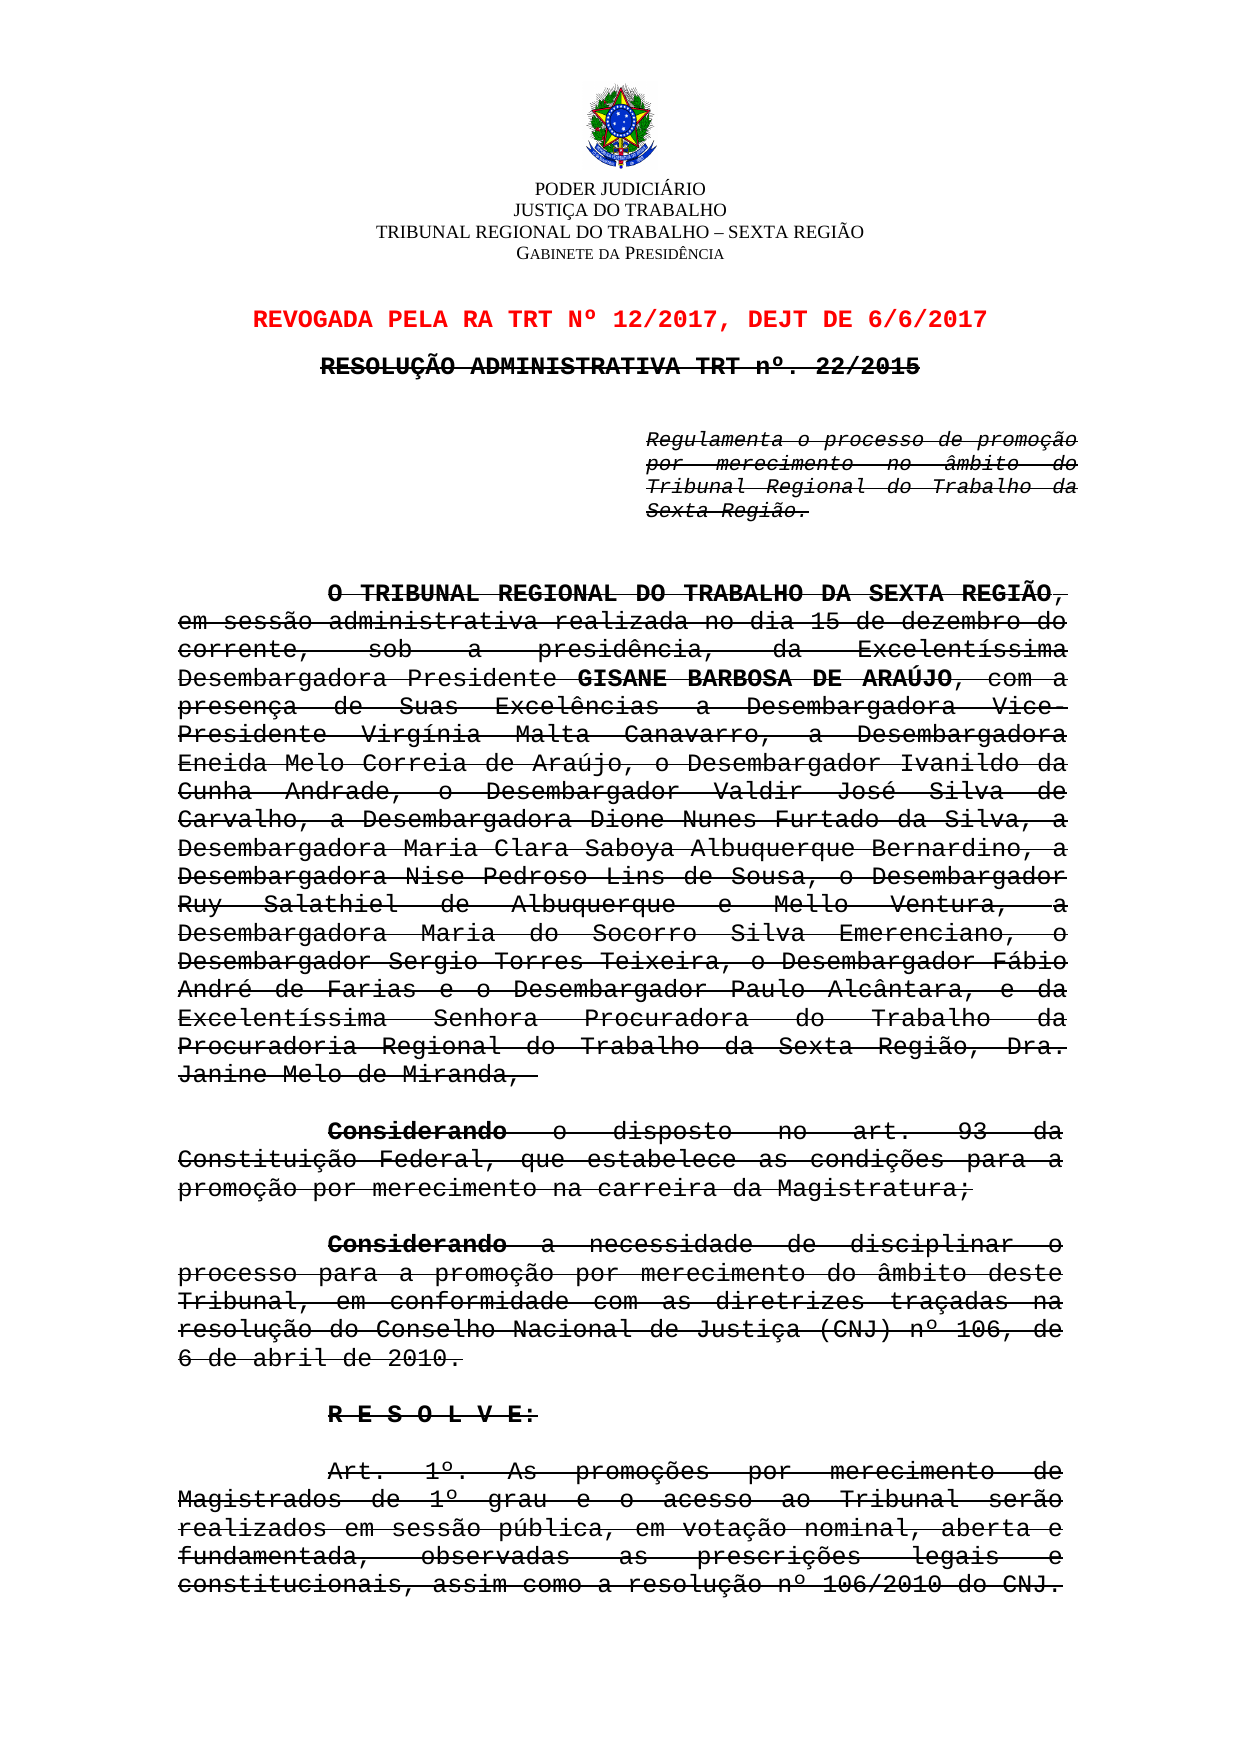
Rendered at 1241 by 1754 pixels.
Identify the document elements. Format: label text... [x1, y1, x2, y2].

text O TRIBUNAL REGIONAL DO TRABALHO DA SEXTA REGIÃO, em sessão administrativa realizada no dia 15 de dezembro do corrente, sob a presidência, da Excelentíssima Desembargadora Presidente GISANE BARBOSA DE ARAÚJO, com a presença de Suas Excelências a Desembargadora Vice-Presidente Virgínia Malta Canavarro, a Desembargadora Eneida Melo Correia de Araújo, o Desembargador Ivanildo da Cunha Andrade, o Desembargador Valdir José Silva de Carvalho, a Desembargadora Dione Nunes Furtado da Silva, a Desembargadora Maria Clara Saboya Albuquerque Bernardino, a Desembargadora Nise Pedroso Lins de Sousa, o Desembargador Ruy Salathiel de Albuquerque e Mello Ventura, a Desembargadora Maria do Socorro Silva Emerenciano, o Desembargador Sergio Torres Teixeira, o Desembargador Fábio André de Farias e o Desembargador Paulo Alcântara, e da Excelentíssima Senhora Procuradora do Trabalho da Procuradoria Regional do Trabalho da Sexta Região, Dra. Janine Melo de Miranda, [177, 651, 1067, 679]
text Regulamenta o processo de promoção por merecimento no âmbito do Tribunal Regional do Trabalho da Sexta Região. [646, 466, 1077, 488]
text O TRIBUNAL REGIONAL DO TRABALHO DA SEXTA REGIÃO, em sessão administrativa realizada no dia 15 de dezembro do corrente, sob a presidência, da Excelentíssima Desembargadora Presidente GISANE BARBOSA DE ARAÚJO, com a presença de Suas Excelências a Desembargadora Vice-Presidente Virgínia Malta Canavarro, a Desembargadora Eneida Melo Correia de Araújo, o Desembargador Ivanildo da Cunha Andrade, o Desembargador Valdir José Silva de Carvalho, a Desembargadora Dione Nunes Furtado da Silva, a Desembargadora Maria Clara Saboya Albuquerque Bernardino, a Desembargadora Nise Pedroso Lins de Sousa, o Desembargador Ruy Salathiel de Albuquerque e Mello Ventura, a Desembargadora Maria do Socorro Silva Emerenciano, o Desembargador Sergio Torres Teixeira, o Desembargador Fábio André de Farias e o Desembargador Paulo Alcântara, e da Excelentíssima Senhora Procuradora do Trabalho da Procuradoria Regional do Trabalho da Sexta Região, Dra. Janine Melo de Miranda, [177, 821, 1067, 849]
text Art. 1º. As promoções por merecimento de Magistrados de 1º grau e o acesso ao Tribunal serão realizados em sessão pública, em votação nominal, aberta e fundamentada, observadas as prescrições legais e constitucionais, assim como a resolução nº 106/2010 do CNJ. [177, 1530, 1063, 1557]
text O TRIBUNAL REGIONAL DO TRABALHO DA SEXTA REGIÃO, em sessão administrativa realizada no dia 15 de dezembro do corrente, sob a presidência, da Excelentíssima Desembargadora Presidente GISANE BARBOSA DE ARAÚJO, com a presença de Suas Excelências a Desembargadora Vice-Presidente Virgínia Malta Canavarro, a Desembargadora Eneida Melo Correia de Araújo, o Desembargador Ivanildo da Cunha Andrade, o Desembargador Valdir José Silva de Carvalho, a Desembargadora Dione Nunes Furtado da Silva, a Desembargadora Maria Clara Saboya Albuquerque Bernardino, a Desembargadora Nise Pedroso Lins de Sousa, o Desembargador Ruy Salathiel de Albuquerque e Mello Ventura, a Desembargadora Maria do Socorro Silva Emerenciano, o Desembargador Sergio Torres Teixeira, o Desembargador Fábio André de Farias e o Desembargador Paulo Alcântara, e da Excelentíssima Senhora Procuradora do Trabalho da Procuradoria Regional do Trabalho da Sexta Região, Dra. Janine Melo de Miranda, [177, 878, 1067, 905]
text R E S O L V E: [177, 1402, 1067, 1430]
text O TRIBUNAL REGIONAL DO TRABALHO DA SEXTA REGIÃO, em sessão administrativa realizada no dia 15 de dezembro do corrente, sob a presidência, da Excelentíssima Desembargadora Presidente GISANE BARBOSA DE ARAÚJO, com a presença de Suas Excelências a Desembargadora Vice-Presidente Virgínia Malta Canavarro, a Desembargadora Eneida Melo Correia de Araújo, o Desembargador Ivanildo da Cunha Andrade, o Desembargador Valdir José Silva de Carvalho, a Desembargadora Dione Nunes Furtado da Silva, a Desembargadora Maria Clara Saboya Albuquerque Bernardino, a Desembargadora Nise Pedroso Lins de Sousa, o Desembargador Ruy Salathiel de Albuquerque e Mello Ventura, a Desembargadora Maria do Socorro Silva Emerenciano, o Desembargador Sergio Torres Teixeira, o Desembargador Fábio André de Farias e o Desembargador Paulo Alcântara, e da Excelentíssima Senhora Procuradora do Trabalho da Procuradoria Regional do Trabalho da Sexta Região, Dra. Janine Melo de Miranda, [177, 765, 1067, 792]
text Considerando a necessidade de disciplinar o processo para a promoção por merecimento do âmbito deste Tribunal, em conformidade com as diretrizes traçadas na resolução do Conselho Nacional de Justiça (CNJ) nº 106, de 6 de abril de 2010. [177, 1331, 1063, 1374]
text Art. 1º. As promoções por merecimento de Magistrados de 1º grau e o acesso ao Tribunal serão realizados em sessão pública, em votação nominal, aberta e fundamentada, observadas as prescrições legais e constitucionais, assim como a resolução nº 106/2010 do CNJ. [177, 1586, 1063, 1600]
text Art. 1º. As promoções por merecimento de Magistrados de 1º grau e o acesso ao Tribunal serão realizados em sessão pública, em votação nominal, aberta e fundamentada, observadas as prescrições legais e constitucionais, assim como a resolução nº 106/2010 do CNJ. [177, 1501, 1063, 1529]
text Considerando a necessidade de disciplinar o processo para a promoção por merecimento do âmbito deste Tribunal, em conformidade com as diretrizes traçadas na resolução do Conselho Nacional de Justiça (CNJ) nº 106, de 6 de abril de 2010. [177, 1303, 1063, 1330]
text O TRIBUNAL REGIONAL DO TRABALHO DA SEXTA REGIÃO, em sessão administrativa realizada no dia 15 de dezembro do corrente, sob a presidência, da Excelentíssima Desembargadora Presidente GISANE BARBOSA DE ARAÚJO, com a presença de Suas Excelências a Desembargadora Vice-Presidente Virgínia Malta Canavarro, a Desembargadora Eneida Melo Correia de Araújo, o Desembargador Ivanildo da Cunha Andrade, o Desembargador Valdir José Silva de Carvalho, a Desembargadora Dione Nunes Furtado da Silva, a Desembargadora Maria Clara Saboya Albuquerque Bernardino, a Desembargadora Nise Pedroso Lins de Sousa, o Desembargador Ruy Salathiel de Albuquerque e Mello Ventura, a Desembargadora Maria do Socorro Silva Emerenciano, o Desembargador Sergio Torres Teixeira, o Desembargador Fábio André de Farias e o Desembargador Paulo Alcântara, e da Excelentíssima Senhora Procuradora do Trabalho da Procuradoria Regional do Trabalho da Sexta Região, Dra. Janine Melo de Miranda, [177, 793, 1067, 820]
text O TRIBUNAL REGIONAL DO TRABALHO DA SEXTA REGIÃO, em sessão administrativa realizada no dia 15 de dezembro do corrente, sob a presidência, da Excelentíssima Desembargadora Presidente GISANE BARBOSA DE ARAÚJO, com a presença de Suas Excelências a Desembargadora Vice-Presidente Virgínia Malta Canavarro, a Desembargadora Eneida Melo Correia de Araújo, o Desembargador Ivanildo da Cunha Andrade, o Desembargador Valdir José Silva de Carvalho, a Desembargadora Dione Nunes Furtado da Silva, a Desembargadora Maria Clara Saboya Albuquerque Bernardino, a Desembargadora Nise Pedroso Lins de Sousa, o Desembargador Ruy Salathiel de Albuquerque e Mello Ventura, a Desembargadora Maria do Socorro Silva Emerenciano, o Desembargador Sergio Torres Teixeira, o Desembargador Fábio André de Farias e o Desembargador Paulo Alcântara, e da Excelentíssima Senhora Procuradora do Trabalho da Procuradoria Regional do Trabalho da Sexta Região, Dra. Janine Melo de Miranda, [177, 850, 1067, 877]
text Art. 1º. As promoções por merecimento de Magistrados de 1º grau e o acesso ao Tribunal serão realizados em sessão pública, em votação nominal, aberta e fundamentada, observadas as prescrições legais e constitucionais, assim como a resolução nº 106/2010 do CNJ. [177, 1459, 1063, 1500]
text O TRIBUNAL REGIONAL DO TRABALHO DA SEXTA REGIÃO, em sessão administrativa realizada no dia 15 de dezembro do corrente, sob a presidência, da Excelentíssima Desembargadora Presidente GISANE BARBOSA DE ARAÚJO, com a presença de Suas Excelências a Desembargadora Vice-Presidente Virgínia Malta Canavarro, a Desembargadora Eneida Melo Correia de Araújo, o Desembargador Ivanildo da Cunha Andrade, o Desembargador Valdir José Silva de Carvalho, a Desembargadora Dione Nunes Furtado da Silva, a Desembargadora Maria Clara Saboya Albuquerque Bernardino, a Desembargadora Nise Pedroso Lins de Sousa, o Desembargador Ruy Salathiel de Albuquerque e Mello Ventura, a Desembargadora Maria do Socorro Silva Emerenciano, o Desembargador Sergio Torres Teixeira, o Desembargador Fábio André de Farias e o Desembargador Paulo Alcântara, e da Excelentíssima Senhora Procuradora do Trabalho da Procuradoria Regional do Trabalho da Sexta Região, Dra. Janine Melo de Miranda, [177, 680, 1067, 707]
text O TRIBUNAL REGIONAL DO TRABALHO DA SEXTA REGIÃO, em sessão administrativa realizada no dia 15 de dezembro do corrente, sob a presidência, da Excelentíssima Desembargadora Presidente GISANE BARBOSA DE ARAÚJO, com a presença de Suas Excelências a Desembargadora Vice-Presidente Virgínia Malta Canavarro, a Desembargadora Eneida Melo Correia de Araújo, o Desembargador Ivanildo da Cunha Andrade, o Desembargador Valdir José Silva de Carvalho, a Desembargadora Dione Nunes Furtado da Silva, a Desembargadora Maria Clara Saboya Albuquerque Bernardino, a Desembargadora Nise Pedroso Lins de Sousa, o Desembargador Ruy Salathiel de Albuquerque e Mello Ventura, a Desembargadora Maria do Socorro Silva Emerenciano, o Desembargador Sergio Torres Teixeira, o Desembargador Fábio André de Farias e o Desembargador Paulo Alcântara, e da Excelentíssima Senhora Procuradora do Trabalho da Procuradoria Regional do Trabalho da Sexta Região, Dra. Janine Melo de Miranda, [177, 1020, 1067, 1047]
text O TRIBUNAL REGIONAL DO TRABALHO DA SEXTA REGIÃO, em sessão administrativa realizada no dia 15 de dezembro do corrente, sob a presidência, da Excelentíssima Desembargadora Presidente GISANE BARBOSA DE ARAÚJO, com a presença de Suas Excelências a Desembargadora Vice-Presidente Virgínia Malta Canavarro, a Desembargadora Eneida Melo Correia de Araújo, o Desembargador Ivanildo da Cunha Andrade, o Desembargador Valdir José Silva de Carvalho, a Desembargadora Dione Nunes Furtado da Silva, a Desembargadora Maria Clara Saboya Albuquerque Bernardino, a Desembargadora Nise Pedroso Lins de Sousa, o Desembargador Ruy Salathiel de Albuquerque e Mello Ventura, a Desembargadora Maria do Socorro Silva Emerenciano, o Desembargador Sergio Torres Teixeira, o Desembargador Fábio André de Farias e o Desembargador Paulo Alcântara, e da Excelentíssima Senhora Procuradora do Trabalho da Procuradoria Regional do Trabalho da Sexta Região, Dra. Janine Melo de Miranda, [177, 623, 1067, 650]
text Art. 1º. As promoções por merecimento de Magistrados de 1º grau e o acesso ao Tribunal serão realizados em sessão pública, em votação nominal, aberta e fundamentada, observadas as prescrições legais e constitucionais, assim como a resolução nº 106/2010 do CNJ. [177, 1558, 1063, 1585]
text O TRIBUNAL REGIONAL DO TRABALHO DA SEXTA REGIÃO, em sessão administrativa realizada no dia 15 de dezembro do corrente, sob a presidência, da Excelentíssima Desembargadora Presidente GISANE BARBOSA DE ARAÚJO, com a presença de Suas Excelências a Desembargadora Vice-Presidente Virgínia Malta Canavarro, a Desembargadora Eneida Melo Correia de Araújo, o Desembargador Ivanildo da Cunha Andrade, o Desembargador Valdir José Silva de Carvalho, a Desembargadora Dione Nunes Furtado da Silva, a Desembargadora Maria Clara Saboya Albuquerque Bernardino, a Desembargadora Nise Pedroso Lins de Sousa, o Desembargador Ruy Salathiel de Albuquerque e Mello Ventura, a Desembargadora Maria do Socorro Silva Emerenciano, o Desembargador Sergio Torres Teixeira, o Desembargador Fábio André de Farias e o Desembargador Paulo Alcântara, e da Excelentíssima Senhora Procuradora do Trabalho da Procuradoria Regional do Trabalho da Sexta Região, Dra. Janine Melo de Miranda, [177, 906, 1067, 934]
text Regulamenta o processo de promoção por merecimento no âmbito do Tribunal Regional do Trabalho da Sexta Região. [646, 429, 1077, 441]
text O TRIBUNAL REGIONAL DO TRABALHO DA SEXTA REGIÃO, em sessão administrativa realizada no dia 15 de dezembro do corrente, sob a presidência, da Excelentíssima Desembargadora Presidente GISANE BARBOSA DE ARAÚJO, com a presença de Suas Excelências a Desembargadora Vice-Presidente Virgínia Malta Canavarro, a Desembargadora Eneida Melo Correia de Araújo, o Desembargador Ivanildo da Cunha Andrade, o Desembargador Valdir José Silva de Carvalho, a Desembargadora Dione Nunes Furtado da Silva, a Desembargadora Maria Clara Saboya Albuquerque Bernardino, a Desembargadora Nise Pedroso Lins de Sousa, o Desembargador Ruy Salathiel de Albuquerque e Mello Ventura, a Desembargadora Maria do Socorro Silva Emerenciano, o Desembargador Sergio Torres Teixeira, o Desembargador Fábio André de Farias e o Desembargador Paulo Alcântara, e da Excelentíssima Senhora Procuradora do Trabalho da Procuradoria Regional do Trabalho da Sexta Região, Dra. Janine Melo de Miranda, [177, 1048, 1067, 1090]
text Regulamenta o processo de promoção por merecimento no âmbito do Tribunal Regional do Trabalho da Sexta Região. [646, 489, 1077, 524]
text O TRIBUNAL REGIONAL DO TRABALHO DA SEXTA REGIÃO, em sessão administrativa realizada no dia 15 de dezembro do corrente, sob a presidência, da Excelentíssima Desembargadora Presidente GISANE BARBOSA DE ARAÚJO, com a presença de Suas Excelências a Desembargadora Vice-Presidente Virgínia Malta Canavarro, a Desembargadora Eneida Melo Correia de Araújo, o Desembargador Ivanildo da Cunha Andrade, o Desembargador Valdir José Silva de Carvalho, a Desembargadora Dione Nunes Furtado da Silva, a Desembargadora Maria Clara Saboya Albuquerque Bernardino, a Desembargadora Nise Pedroso Lins de Sousa, o Desembargador Ruy Salathiel de Albuquerque e Mello Ventura, a Desembargadora Maria do Socorro Silva Emerenciano, o Desembargador Sergio Torres Teixeira, o Desembargador Fábio André de Farias e o Desembargador Paulo Alcântara, e da Excelentíssima Senhora Procuradora do Trabalho da Procuradoria Regional do Trabalho da Sexta Região, Dra. Janine Melo de Miranda, [177, 992, 1067, 1019]
picture [582, 81, 658, 170]
text Regulamenta o processo de promoção por merecimento no âmbito do Tribunal Regional do Trabalho da Sexta Região. [646, 442, 1077, 464]
text Considerando a necessidade de disciplinar o processo para a promoção por merecimento do âmbito deste Tribunal, em conformidade com as diretrizes traçadas na resolução do Conselho Nacional de Justiça (CNJ) nº 106, de 6 de abril de 2010. [177, 1232, 1063, 1274]
text O TRIBUNAL REGIONAL DO TRABALHO DA SEXTA REGIÃO, em sessão administrativa realizada no dia 15 de dezembro do corrente, sob a presidência, da Excelentíssima Desembargadora Presidente GISANE BARBOSA DE ARAÚJO, com a presença de Suas Excelências a Desembargadora Vice-Presidente Virgínia Malta Canavarro, a Desembargadora Eneida Melo Correia de Araújo, o Desembargador Ivanildo da Cunha Andrade, o Desembargador Valdir José Silva de Carvalho, a Desembargadora Dione Nunes Furtado da Silva, a Desembargadora Maria Clara Saboya Albuquerque Bernardino, a Desembargadora Nise Pedroso Lins de Sousa, o Desembargador Ruy Salathiel de Albuquerque e Mello Ventura, a Desembargadora Maria do Socorro Silva Emerenciano, o Desembargador Sergio Torres Teixeira, o Desembargador Fábio André de Farias e o Desembargador Paulo Alcântara, e da Excelentíssima Senhora Procuradora do Trabalho da Procuradoria Regional do Trabalho da Sexta Região, Dra. Janine Melo de Miranda, [177, 708, 1067, 735]
subtitle RESOLUÇÃO ADMINISTRATIVA TRT nº. 22/2015 [177, 354, 1063, 382]
text O TRIBUNAL REGIONAL DO TRABALHO DA SEXTA REGIÃO, em sessão administrativa realizada no dia 15 de dezembro do corrente, sob a presidência, da Excelentíssima Desembargadora Presidente GISANE BARBOSA DE ARAÚJO, com a presença de Suas Excelências a Desembargadora Vice-Presidente Virgínia Malta Canavarro, a Desembargadora Eneida Melo Correia de Araújo, o Desembargador Ivanildo da Cunha Andrade, o Desembargador Valdir José Silva de Carvalho, a Desembargadora Dione Nunes Furtado da Silva, a Desembargadora Maria Clara Saboya Albuquerque Bernardino, a Desembargadora Nise Pedroso Lins de Sousa, o Desembargador Ruy Salathiel de Albuquerque e Mello Ventura, a Desembargadora Maria do Socorro Silva Emerenciano, o Desembargador Sergio Torres Teixeira, o Desembargador Fábio André de Farias e o Desembargador Paulo Alcântara, e da Excelentíssima Senhora Procuradora do Trabalho da Procuradoria Regional do Trabalho da Sexta Região, Dra. Janine Melo de Miranda, [177, 935, 1067, 962]
subtitle REVOGADA PELA RA TRT Nº 12/2017, DEJT DE 6/6/2017 [177, 307, 1063, 335]
text Considerando a necessidade de disciplinar o processo para a promoção por merecimento do âmbito deste Tribunal, em conformidade com as diretrizes traçadas na resolução do Conselho Nacional de Justiça (CNJ) nº 106, de 6 de abril de 2010. [177, 1275, 1063, 1302]
text Considerando o disposto no art. 93 da Constituição Federal, que estabelece as condições para a promoção por merecimento na carreira da Magistratura; [177, 1161, 1063, 1204]
text O TRIBUNAL REGIONAL DO TRABALHO DA SEXTA REGIÃO, em sessão administrativa realizada no dia 15 de dezembro do corrente, sob a presidência, da Excelentíssima Desembargadora Presidente GISANE BARBOSA DE ARAÚJO, com a presença de Suas Excelências a Desembargadora Vice-Presidente Virgínia Malta Canavarro, a Desembargadora Eneida Melo Correia de Araújo, o Desembargador Ivanildo da Cunha Andrade, o Desembargador Valdir José Silva de Carvalho, a Desembargadora Dione Nunes Furtado da Silva, a Desembargadora Maria Clara Saboya Albuquerque Bernardino, a Desembargadora Nise Pedroso Lins de Sousa, o Desembargador Ruy Salathiel de Albuquerque e Mello Ventura, a Desembargadora Maria do Socorro Silva Emerenciano, o Desembargador Sergio Torres Teixeira, o Desembargador Fábio André de Farias e o Desembargador Paulo Alcântara, e da Excelentíssima Senhora Procuradora do Trabalho da Procuradoria Regional do Trabalho da Sexta Região, Dra. Janine Melo de Miranda, [177, 963, 1067, 990]
text O TRIBUNAL REGIONAL DO TRABALHO DA SEXTA REGIÃO, em sessão administrativa realizada no dia 15 de dezembro do corrente, sob a presidência, da Excelentíssima Desembargadora Presidente GISANE BARBOSA DE ARAÚJO, com a presença de Suas Excelências a Desembargadora Vice-Presidente Virgínia Malta Canavarro, a Desembargadora Eneida Melo Correia de Araújo, o Desembargador Ivanildo da Cunha Andrade, o Desembargador Valdir José Silva de Carvalho, a Desembargadora Dione Nunes Furtado da Silva, a Desembargadora Maria Clara Saboya Albuquerque Bernardino, a Desembargadora Nise Pedroso Lins de Sousa, o Desembargador Ruy Salathiel de Albuquerque e Mello Ventura, a Desembargadora Maria do Socorro Silva Emerenciano, o Desembargador Sergio Torres Teixeira, o Desembargador Fábio André de Farias e o Desembargador Paulo Alcântara, e da Excelentíssima Senhora Procuradora do Trabalho da Procuradoria Regional do Trabalho da Sexta Região, Dra. Janine Melo de Miranda, [177, 736, 1067, 764]
text Considerando o disposto no art. 93 da Constituição Federal, que estabelece as condições para a promoção por merecimento na carreira da Magistratura; [177, 1119, 1063, 1160]
text O TRIBUNAL REGIONAL DO TRABALHO DA SEXTA REGIÃO, em sessão administrativa realizada no dia 15 de dezembro do corrente, sob a presidência, da Excelentíssima Desembargadora Presidente GISANE BARBOSA DE ARAÚJO, com a presença de Suas Excelências a Desembargadora Vice-Presidente Virgínia Malta Canavarro, a Desembargadora Eneida Melo Correia de Araújo, o Desembargador Ivanildo da Cunha Andrade, o Desembargador Valdir José Silva de Carvalho, a Desembargadora Dione Nunes Furtado da Silva, a Desembargadora Maria Clara Saboya Albuquerque Bernardino, a Desembargadora Nise Pedroso Lins de Sousa, o Desembargador Ruy Salathiel de Albuquerque e Mello Ventura, a Desembargadora Maria do Socorro Silva Emerenciano, o Desembargador Sergio Torres Teixeira, o Desembargador Fábio André de Farias e o Desembargador Paulo Alcântara, e da Excelentíssima Senhora Procuradora do Trabalho da Procuradoria Regional do Trabalho da Sexta Região, Dra. Janine Melo de Miranda, [177, 580, 1067, 622]
